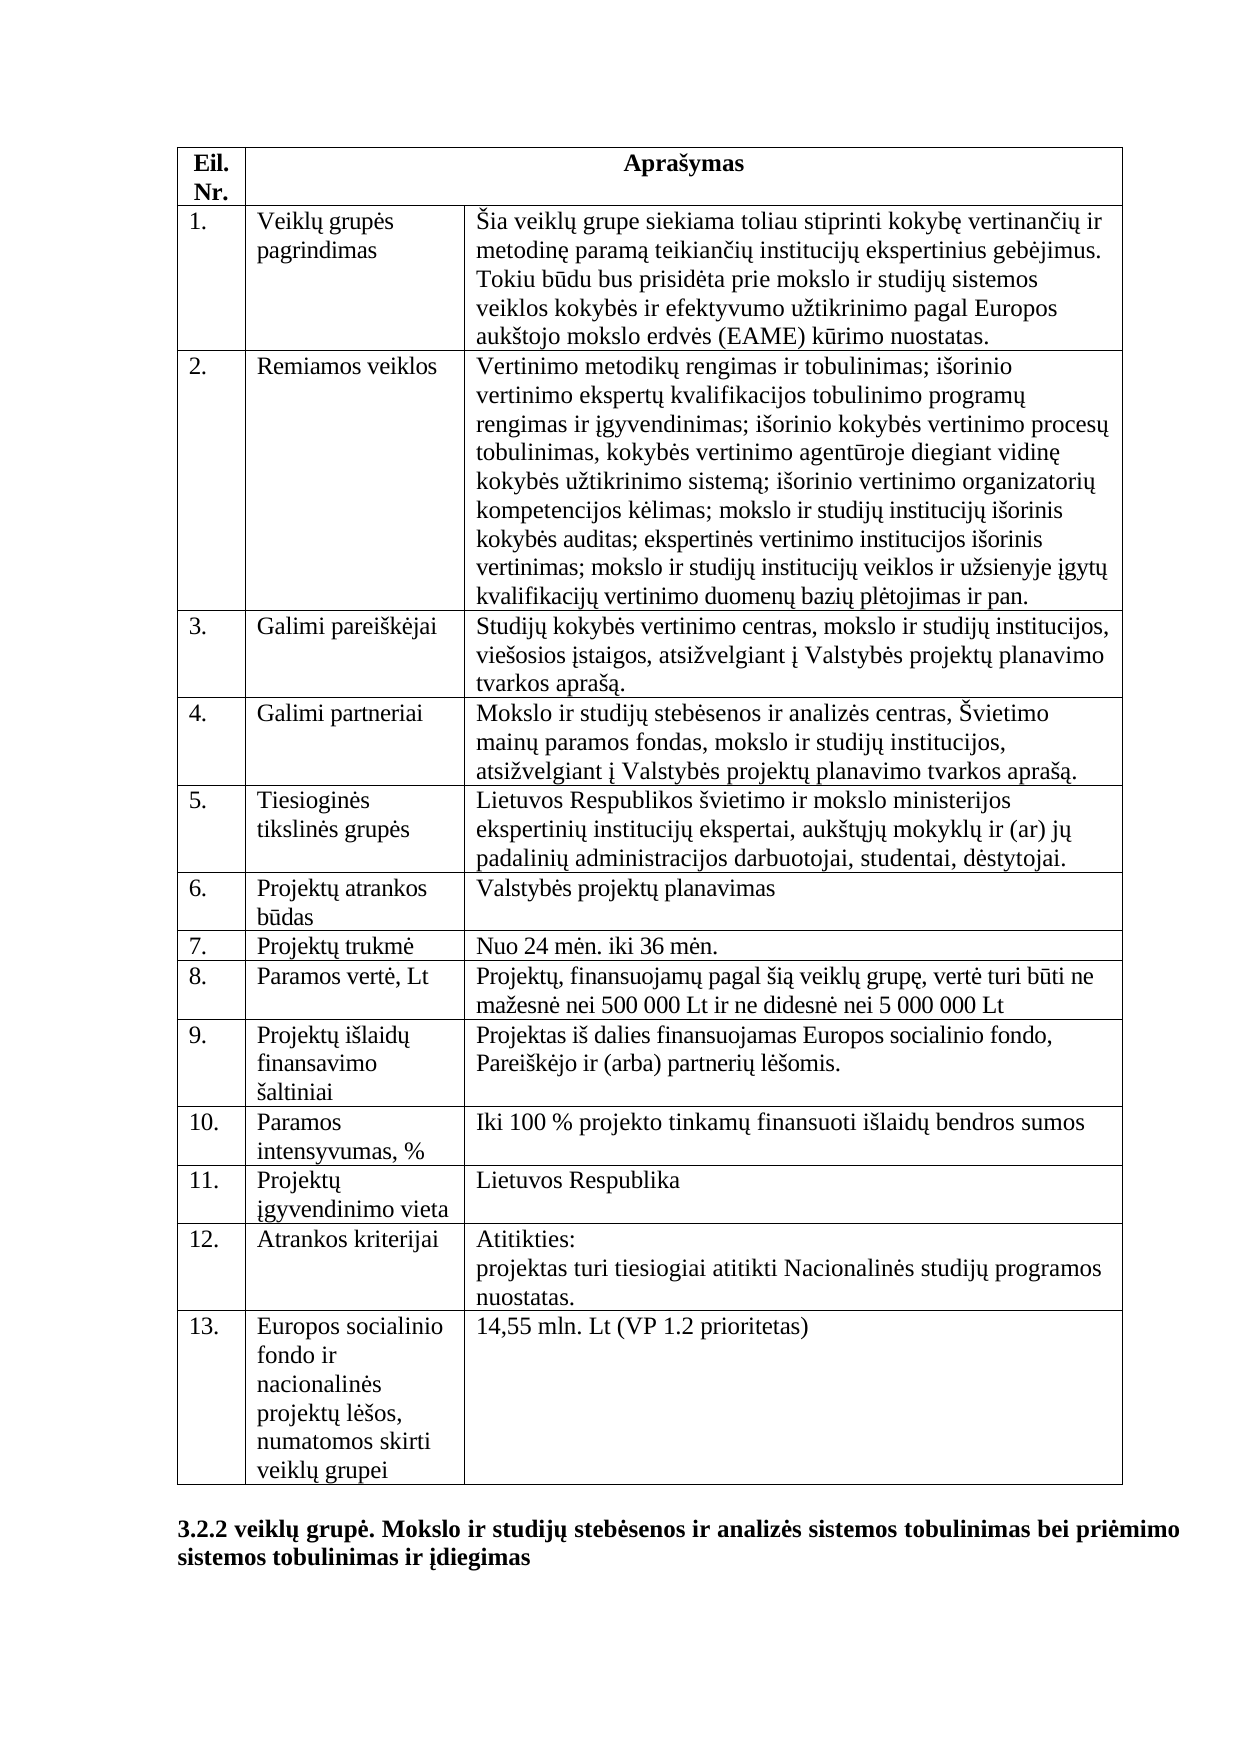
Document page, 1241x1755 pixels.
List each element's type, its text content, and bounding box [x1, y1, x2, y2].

table_cell Projektų įgyvendinimo vieta [246, 1166, 464, 1223]
table_cell Valstybės projektų planavimas [465, 873, 1122, 930]
text 3.2.2 veiklų grupė. Mokslo ir studijų stebėsenos ir analizės sistemos tobulinimas bei priėmimo sistemos tobulinimas ir įdiegimas [177, 1514, 1181, 1571]
table_cell 5. [178, 786, 245, 872]
table_cell Paramos vertė, Lt [246, 961, 464, 1019]
table_cell 6. [178, 873, 245, 930]
table_cell Projektas iš dalies finansuojamas Europos socialinio fondo, Pareiškėjo ir (arba) partnerių lėšomis. [465, 1020, 1122, 1106]
table_cell 7. [178, 931, 245, 960]
table_cell Mokslo ir studijų stebėsenos ir analizės centras, Švietimo mainų paramos fondas, mokslo ir studijų institucijos, atsižvelgiant į Valstybės projektų planavimo tvarkos aprašą. [465, 698, 1122, 784]
table_cell 10. [178, 1107, 245, 1164]
table_cell Atitikties: projektas turi tiesiogiai atitikti Nacionalinės studijų programos nuostatas. [465, 1224, 1122, 1310]
table_cell Galimi partneriai [246, 698, 464, 784]
table_cell Vertinimo metodikų rengimas ir tobulinimas; išorinio vertinimo ekspertų kvalifikacijos tobulinimo programų rengimas ir įgyvendinimas; išorinio kokybės vertinimo procesų tobulinimas, kokybės vertinimo agentūroje diegiant vidinę kokybės užtikrinimo sistemą; išorinio vertinimo organizatorių kompetencijos kėlimas; mokslo ir studijų institucijų išorinis kokybės auditas; ekspertinės vertinimo institucijos išorinis vertinimas; mokslo ir studijų institucijų veiklos ir užsienyje įgytų kvalifikacijų vertinimo duomenų bazių plėtojimas ir pan. [465, 351, 1122, 610]
table_cell 2. [178, 351, 245, 610]
table_cell Iki 100 % projekto tinkamų finansuoti išlaidų bendros sumos [465, 1107, 1122, 1164]
table_cell Projektų trukmė [246, 931, 464, 960]
table_cell Lietuvos Respublika [465, 1166, 1122, 1223]
table_cell Projektų išlaidų finansavimo šaltiniai [246, 1020, 464, 1106]
table_cell 3. [178, 611, 245, 697]
table_header Eil. Nr. [178, 148, 245, 205]
table_cell 1. [178, 206, 245, 350]
table_cell Projektų atrankos būdas [246, 873, 464, 930]
table_cell Tiesioginės tikslinės grupės [246, 786, 464, 872]
table_cell Europos socialinio fondo ir nacionalinės projektų lėšos, numatomos skirti veiklų grupei [246, 1311, 464, 1484]
table_cell Galimi pareiškėjai [246, 611, 464, 697]
table_cell Remiamos veiklos [246, 351, 464, 610]
table_cell Paramos intensyvumas, % [246, 1107, 464, 1164]
table_cell Studijų kokybės vertinimo centras, mokslo ir studijų institucijos, viešosios įstaigos, atsižvelgiant į Valstybės projektų planavimo tvarkos aprašą. [465, 611, 1122, 697]
table_cell 11. [178, 1166, 245, 1223]
table_cell 12. [178, 1224, 245, 1310]
table_cell Nuo 24 mėn. iki 36 mėn. [465, 931, 1122, 960]
table_cell Atrankos kriterijai [246, 1224, 464, 1310]
table_cell 13. [178, 1311, 245, 1484]
table_cell Veiklų grupės pagrindimas [246, 206, 464, 350]
table_cell 14,55 mln. Lt (VP 1.2 prioritetas) [465, 1311, 1122, 1484]
table_header Aprašymas [246, 148, 1122, 205]
table_cell 9. [178, 1020, 245, 1106]
table_cell Projektų, finansuojamų pagal šią veiklų grupę, vertė turi būti ne mažesnė nei 500 000 Lt ir ne didesnė nei 5 000 000 Lt [465, 961, 1122, 1019]
table_cell Lietuvos Respublikos švietimo ir mokslo ministerijos ekspertinių institucijų ekspertai, aukštųjų mokyklų ir (ar) jų padalinių administracijos darbuotojai, studentai, dėstytojai. [465, 786, 1122, 872]
table_cell Šia veiklų grupe siekiama toliau stiprinti kokybę vertinančių ir metodinę paramą teikiančių institucijų ekspertinius gebėjimus. Tokiu būdu bus prisidėta prie mokslo ir studijų sistemos veiklos kokybės ir efektyvumo užtikrinimo pagal Europos aukštojo mokslo erdvės (EAME) kūrimo nuostatas. [465, 206, 1122, 350]
table_cell 4. [178, 698, 245, 784]
table_cell 8. [178, 961, 245, 1019]
